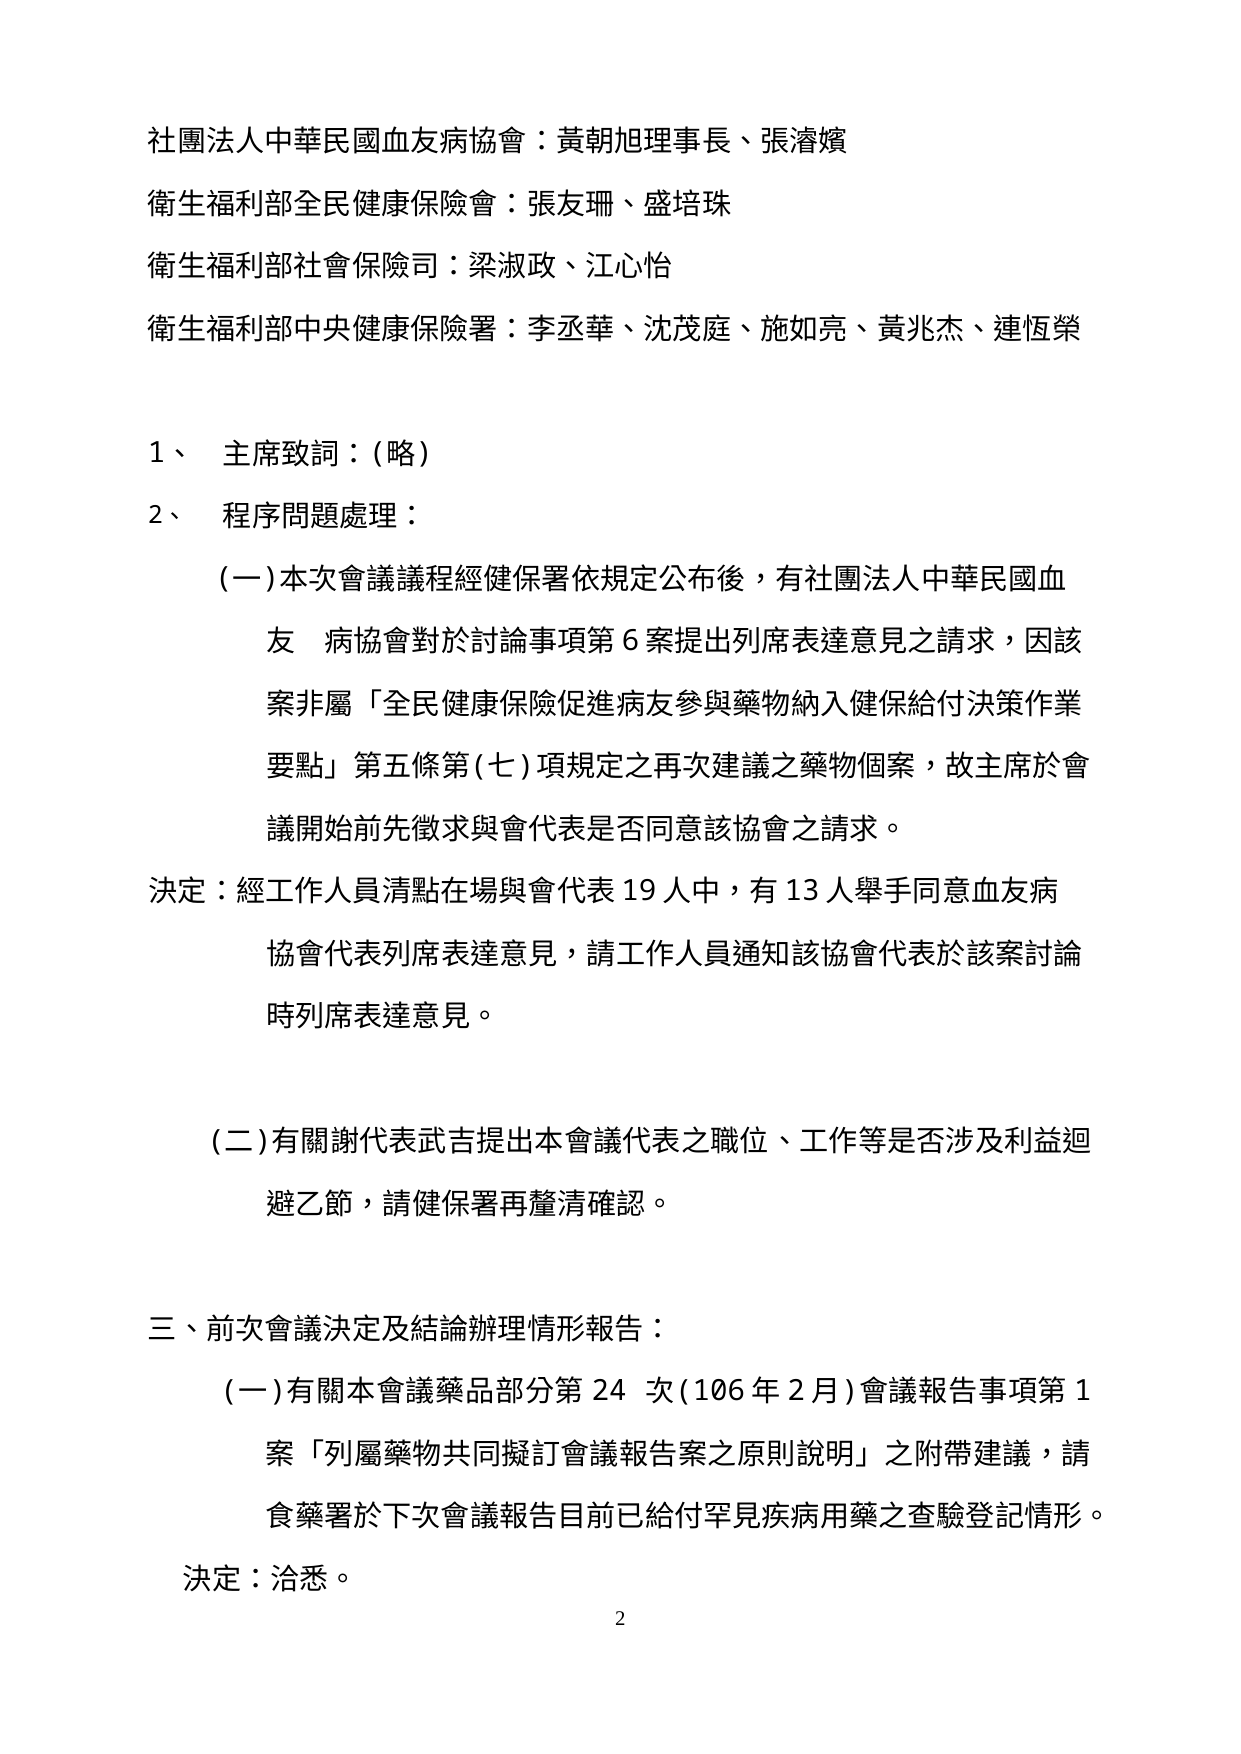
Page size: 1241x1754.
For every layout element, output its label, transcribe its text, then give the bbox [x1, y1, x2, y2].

text 衛生福利部中央健康保險署：李丞華、沈茂庭、施如亮、黃兆杰、連恆榮 [148, 285, 1092, 347]
text (二)有關謝代表武吉提出本會議代表之職位、工作等是否涉及利益迴避乙節，請健保署再釐清確認。 [207, 1097, 1092, 1222]
text 三、前次會議決定及結論辦理情形報告： [148, 1285, 1092, 1347]
text (一)有關本會議藥品部分第24 次(106年2月)會議報告事項第1案「列屬藥物共同擬訂會議報告案之原則說明」之附帶建議，請食藥署於下次會議報告目前已給付罕見疾病用藥之查驗登記情形。 [148, 1347, 1092, 1535]
text 決定：洽悉。 [148, 1535, 1092, 1597]
text 社團法人中華民國血友病協會：黃朝旭理事長、張濬嬪 [148, 97, 1092, 160]
text 衛生福利部社會保險司：梁淑政、江心怡 [148, 222, 1092, 285]
text 決定：經工作人員清點在場與會代表19人中，有13人舉手同意血友病 協會代表列席表達意見，請工作人員通知該協會代表於該案討論時列席表達意見。 [118, 847, 1092, 1035]
text 衛生福利部全民健康保險會：張友珊、盛培珠 [148, 160, 1092, 222]
text (一)本次會議議程經健保署依規定公布後，有社團法人中華民國血友 病協會對於討論事項第6案提出列席表達意見之請求，因該案非屬「全民健康保險促進病友參與藥物納入健保給付決策作業要點」第五條第(七) 項規定之再次建議之藥物個案，故主席於會議開始前先徵求與會代表是否同意該協會之請求。 [162, 535, 1092, 847]
list 主席致詞：(略) [148, 410, 1092, 472]
list 程序問題處理： [148, 472, 1092, 535]
